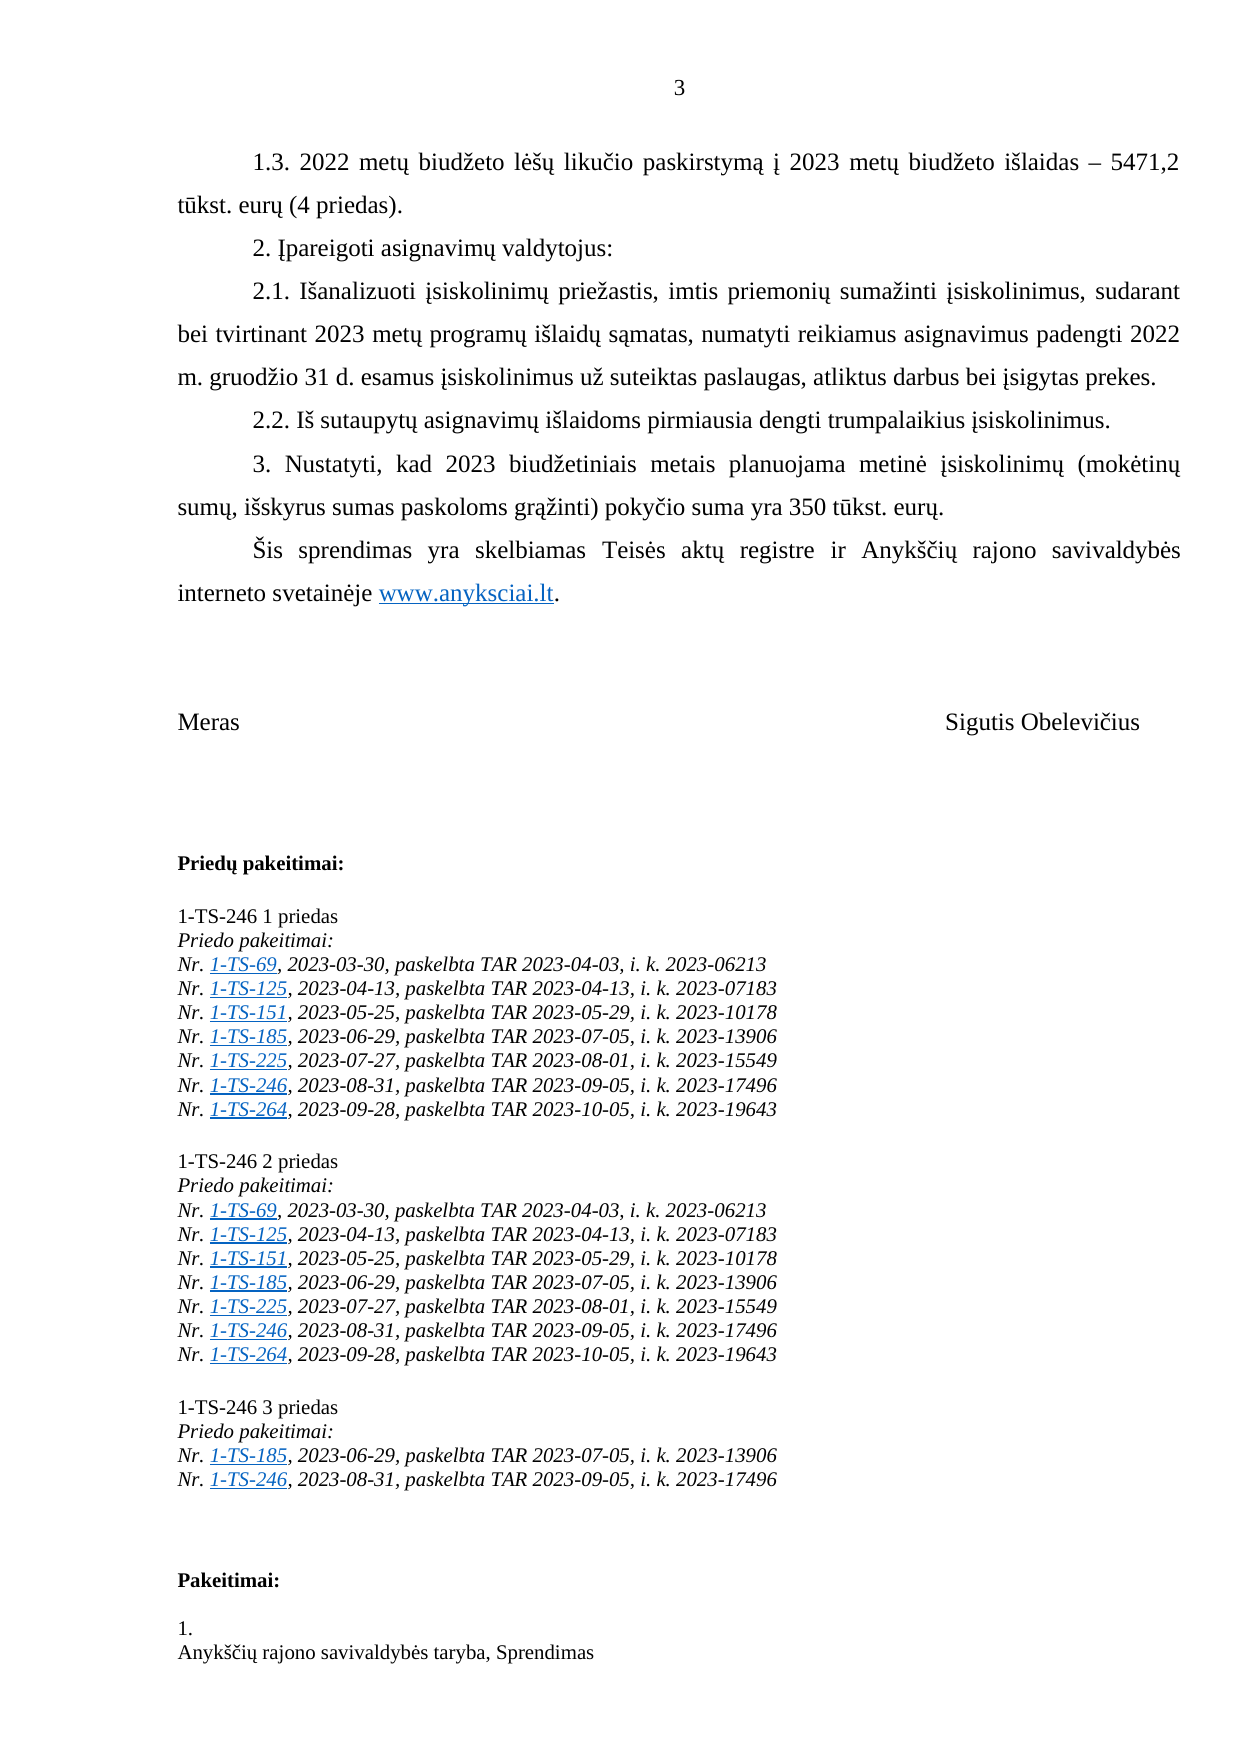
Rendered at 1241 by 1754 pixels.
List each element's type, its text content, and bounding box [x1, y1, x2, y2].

text Nr. 1-TS-246, 2023-08-31, paskelbta TAR 2023-09-05, i. k. 2023-17496 [177, 1318, 1181, 1342]
text Nr. 1-TS-264, 2023-09-28, paskelbta TAR 2023-10-05, i. k. 2023-19643 [177, 1097, 1181, 1121]
text Nr. 1-TS-125, 2023-04-13, paskelbta TAR 2023-04-13, i. k. 2023-07183 [177, 1222, 1181, 1246]
text 1. [177, 1616, 1181, 1640]
text 1.3. 2022 metų biudžeto lėšų likučio paskirstymą į 2023 metų biudžeto išlaidas – 5471,2 tūkst. eurų (4 priedas). [177, 147, 1181, 219]
text 3. Nustatyti, kad 2023 biudžetiniais metais planuojama metinė įsiskolinimų (mokėtinų sumų, išskyrus sumas paskoloms grąžinti) pokyčio suma yra 350 tūkst. eurų. [177, 449, 1181, 521]
text Nr. 1-TS-264, 2023-09-28, paskelbta TAR 2023-10-05, i. k. 2023-19643 [177, 1342, 1181, 1366]
text Nr. 1-TS-151, 2023-05-25, paskelbta TAR 2023-05-29, i. k. 2023-10178 [177, 1000, 1181, 1024]
text Nr. 1-TS-246, 2023-08-31, paskelbta TAR 2023-09-05, i. k. 2023-17496 [177, 1467, 1181, 1491]
text Meras Sigutis Obelevičius [177, 707, 1181, 736]
text Priedo pakeitimai: [177, 1173, 1181, 1197]
text Pakeitimai: [177, 1568, 1181, 1592]
text 1-TS-246 3 priedas [177, 1395, 1181, 1419]
text Priedų pakeitimai: [177, 851, 1181, 875]
text Anykščių rajono savivaldybės taryba, Sprendimas [177, 1640, 1181, 1664]
text Šis sprendimas yra skelbiamas Teisės aktų registre ir Anykščių rajono savivaldybės interneto svetainėje www.anyksciai.lt. [177, 535, 1181, 607]
text Nr. 1-TS-151, 2023-05-25, paskelbta TAR 2023-05-29, i. k. 2023-10178 [177, 1246, 1181, 1270]
text Nr. 1-TS-69, 2023-03-30, paskelbta TAR 2023-04-03, i. k. 2023-06213 [177, 1197, 1181, 1222]
text 1-TS-246 2 priedas [177, 1149, 1181, 1173]
text Nr. 1-TS-246, 2023-08-31, paskelbta TAR 2023-09-05, i. k. 2023-17496 [177, 1072, 1181, 1097]
text Nr. 1-TS-185, 2023-06-29, paskelbta TAR 2023-07-05, i. k. 2023-13906 [177, 1443, 1181, 1467]
text Nr. 1-TS-185, 2023-06-29, paskelbta TAR 2023-07-05, i. k. 2023-13906 [177, 1270, 1181, 1294]
text 1-TS-246 1 priedas [177, 904, 1181, 928]
text Nr. 1-TS-225, 2023-07-27, paskelbta TAR 2023-08-01, i. k. 2023-15549 [177, 1048, 1181, 1072]
text 2. Įpareigoti asignavimų valdytojus: [177, 233, 1181, 262]
text 2.2. Iš sutaupytų asignavimų išlaidoms pirmiausia dengti trumpalaikius įsiskolinimus. [177, 406, 1181, 434]
text Nr. 1-TS-185, 2023-06-29, paskelbta TAR 2023-07-05, i. k. 2023-13906 [177, 1024, 1181, 1048]
text 2.1. Išanalizuoti įsiskolinimų priežastis, imtis priemonių sumažinti įsiskolinimus, sudarant bei tvirtinant 2023 metų programų išlaidų sąmatas, numatyti reikiamus asignavimus padengti 2022 m. gruodžio 31 d. esamus įsiskolinimus už suteiktas paslaugas, atliktus darbus bei įsigytas prekes. [177, 276, 1181, 391]
text Nr. 1-TS-225, 2023-07-27, paskelbta TAR 2023-08-01, i. k. 2023-15549 [177, 1294, 1181, 1318]
text Priedo pakeitimai: [177, 1419, 1181, 1443]
text Nr. 1-TS-69, 2023-03-30, paskelbta TAR 2023-04-03, i. k. 2023-06213 [177, 952, 1181, 976]
text Nr. 1-TS-125, 2023-04-13, paskelbta TAR 2023-04-13, i. k. 2023-07183 [177, 976, 1181, 1000]
text Priedo pakeitimai: [177, 928, 1181, 952]
